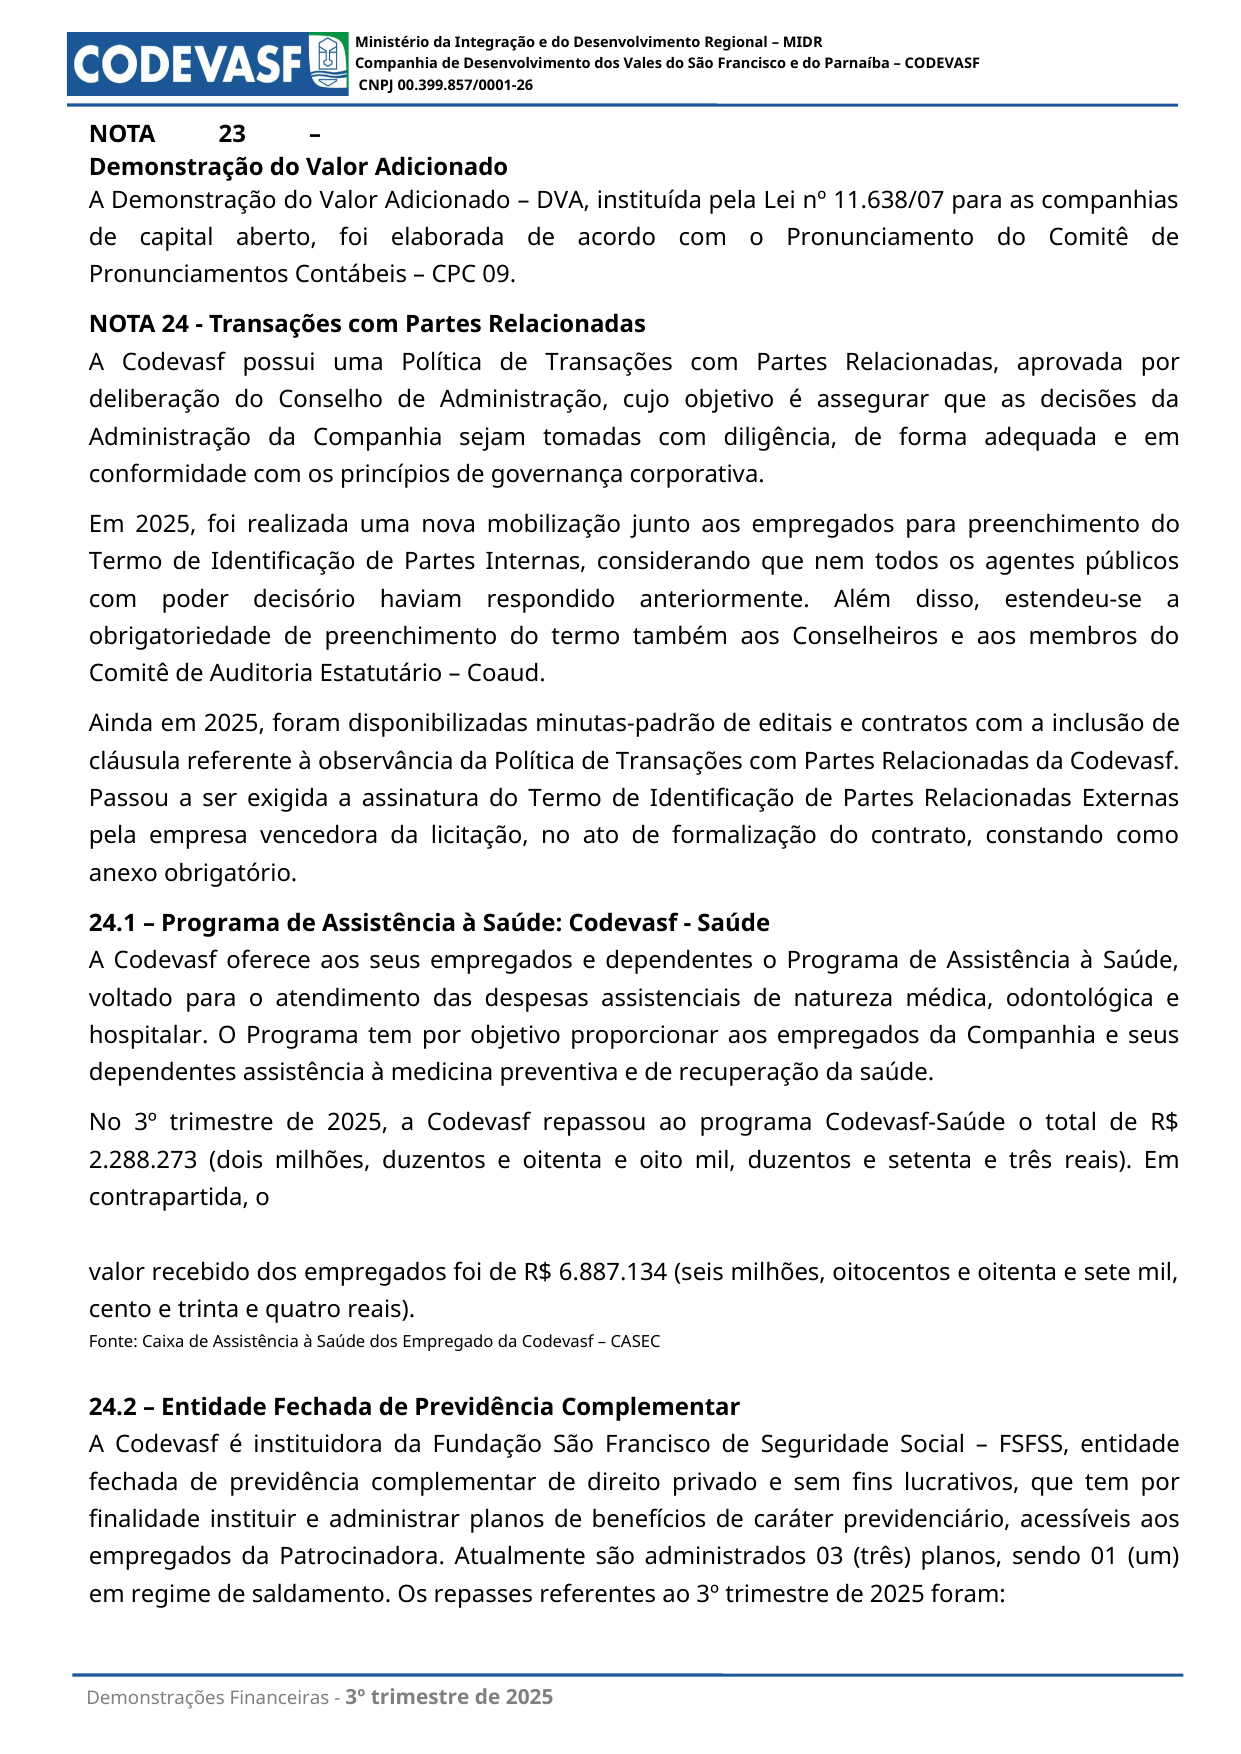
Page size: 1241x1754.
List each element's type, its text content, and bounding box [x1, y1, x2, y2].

subtitle NOTA 23 – Demonstração do Valor Adicionado [89, 117, 1181, 182]
text 24.1 – Programa de Assistência à Saúde: Codevasf - Saúde [89, 906, 1181, 938]
text A Codevasf possui uma Política de Transações com Partes Relacionadas, aprovada por deliberação do Conselho de Administração, cujo objetivo é assegurar que as decisões da Administração da Companhia sejam tomadas com diligência, de forma adequada e em conformidade com os princípios de governança corporativa. [89, 344, 1181, 489]
text Em 2025, foi realizada uma nova mobilização junto aos empregados para preenchimento do Termo de Identificação de Partes Internas, considerando que nem todos os agentes públicos com poder decisório haviam respondido anteriormente. Além disso, estendeu-se a obrigatoriedade de preenchimento do termo também aos Conselheiros e aos membros do Comitê de Auditoria Estatutário – Coaud. [89, 507, 1181, 689]
text A Codevasf é instituidora da Fundação São Francisco de Seguridade Social – FSFSS, entidade fechada de previdência complementar de direito privado e sem fins lucrativos, que tem por finalidade instituir e administrar planos de benefícios de caráter previdenciário, acessíveis aos empregados da Patrocinadora. Atualmente são administrados 03 (três) planos, sendo 01 (um) em regime de saldamento. Os repasses referentes ao 3º trimestre de 2025 foram: [89, 1427, 1181, 1609]
text 24.2 – Entidade Fechada de Previdência Complementar [89, 1389, 1181, 1422]
text A Codevasf oferece aos seus empregados e dependentes o Programa de Assistência à Saúde, voltado para o atendimento das despesas assistenciais de natureza médica, odontológica e hospitalar. O Programa tem por objetivo proporcionar aos empregados da Companhia e seus dependentes assistência à medicina preventiva e de recuperação da saúde. [89, 943, 1181, 1088]
text Ainda em 2025, foram disponibilizadas minutas-padrão de editais e contratos com a inclusão de cláusula referente à observância da Política de Transações com Partes Relacionadas da Codevasf. Passou a ser exigida a assinatura do Termo de Identificação de Partes Relacionadas Externas pela empresa vencedora da licitação, no ato de formalização do contrato, constando como anexo obrigatório. [89, 706, 1181, 888]
text No 3º trimestre de 2025, a Codevasf repassou ao programa Codevasf-Saúde o total de R$ 2.288.273 (dois milhões, duzentos e oitenta e oito mil, duzentos e setenta e três reais). Em contrapartida, o [89, 1105, 1181, 1212]
subtitle NOTA 24 - Transações com Partes Relacionadas [89, 307, 1181, 340]
text A Demonstração do Valor Adicionado – DVA, instituída pela Lei nº 11.638/07 para as companhias de capital aberto, foi elaborada de acordo com o Pronunciamento do Comitê de Pronunciamentos Contábeis – CPC 09. [89, 182, 1181, 290]
text valor recebido dos empregados foi de R$ 6.887.134 (seis milhões, oitocentos e oitenta e sete mil, cento e trinta e quatro reais). [89, 1255, 1181, 1325]
text Fonte: Caixa de Assistência à Saúde dos Empregado da Codevasf – CASEC [89, 1329, 1181, 1352]
picture [66, 32, 349, 96]
